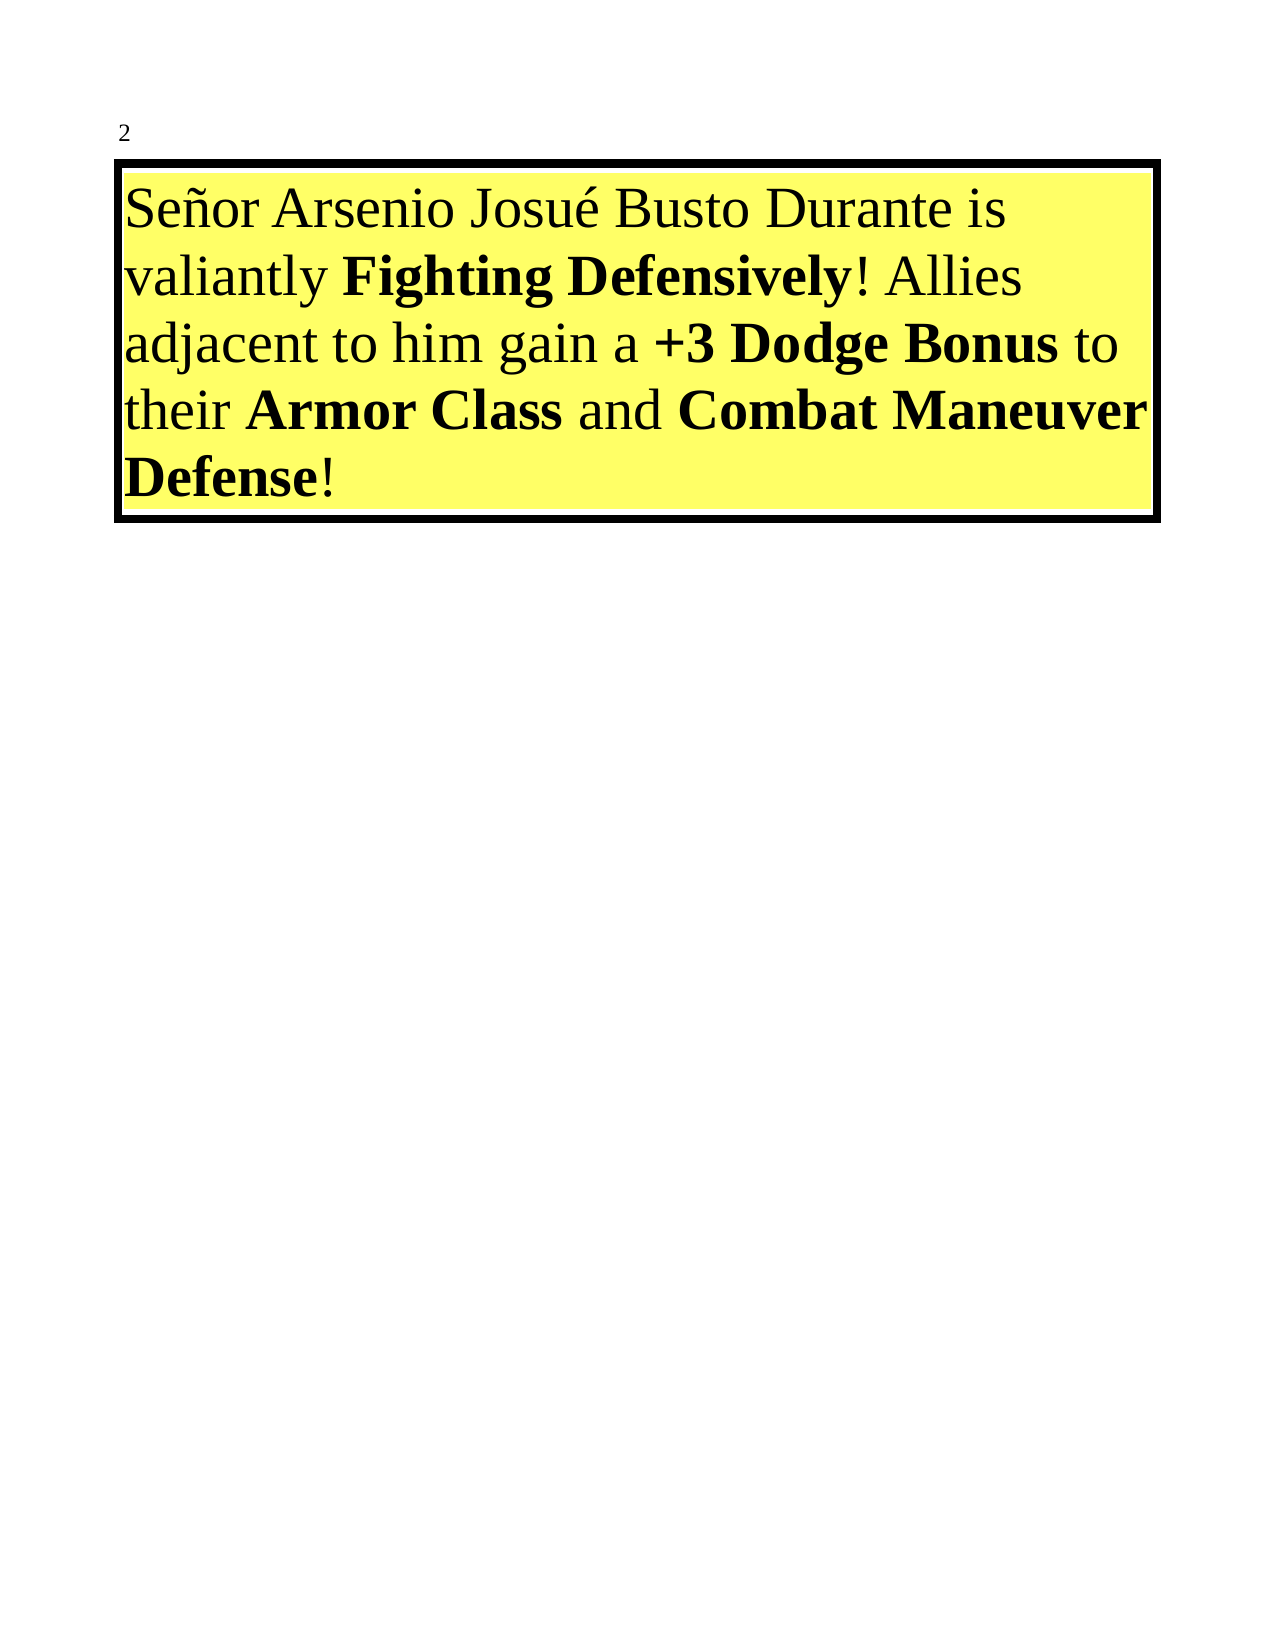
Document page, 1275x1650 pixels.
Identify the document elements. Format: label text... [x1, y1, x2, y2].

text 2 [118, 118, 1157, 147]
table_header Señor Arsenio Josué Busto Durante is valiantly Fighting Defensively! Allies adjacent to him gain a +3 Dodge Bonus to their Armor Class and Combat Maneuver Defense! [122, 168, 1153, 514]
